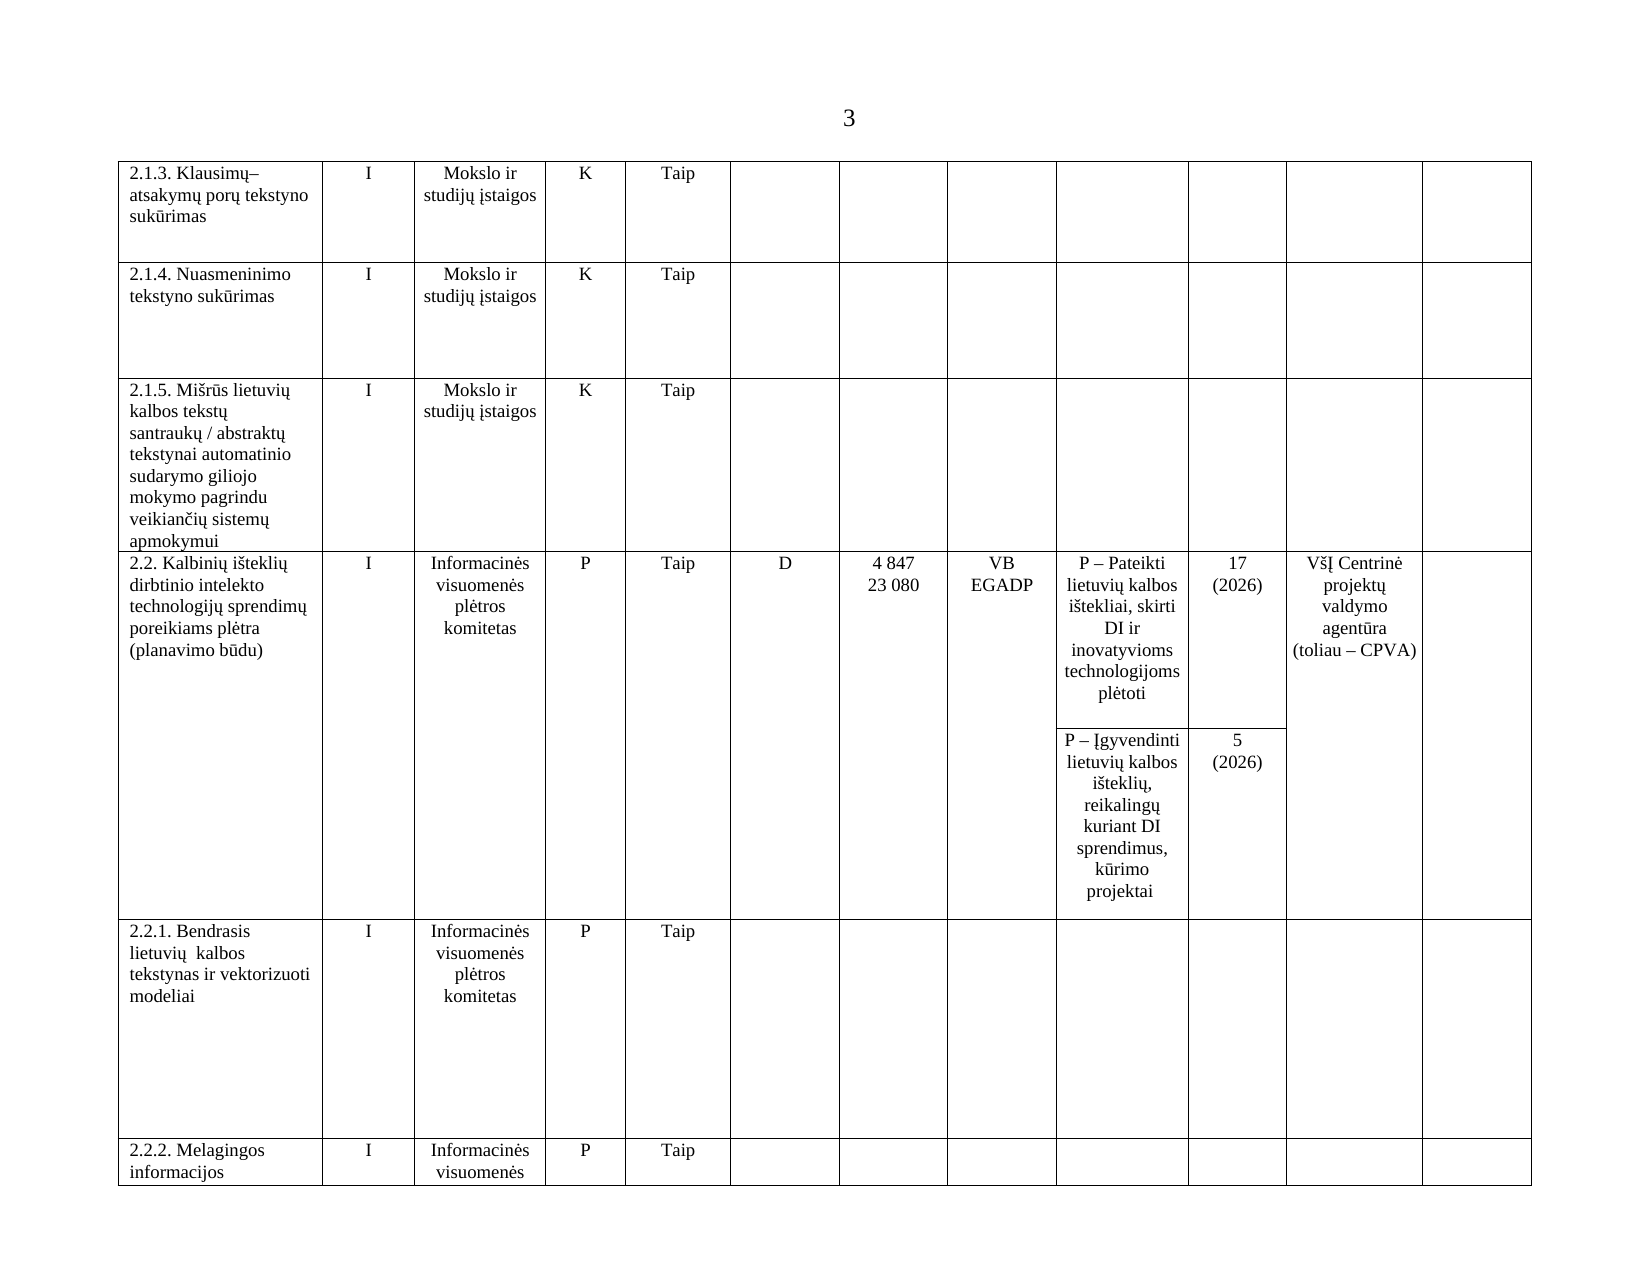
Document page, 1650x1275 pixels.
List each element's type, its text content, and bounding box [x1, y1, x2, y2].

table_cell [731, 263, 839, 378]
table_cell [948, 920, 1056, 1138]
table_cell [1057, 920, 1188, 1138]
table_cell Mokslo ir studijų įstaigos [415, 263, 545, 378]
table_cell Mokslo ir studijų įstaigos [415, 162, 545, 262]
table_cell [1057, 1139, 1188, 1185]
table_cell [948, 1139, 1056, 1185]
table_cell [1287, 1139, 1422, 1185]
table_cell K [546, 162, 625, 262]
table_cell Taip [626, 379, 730, 551]
table_cell [1423, 920, 1531, 1138]
table_cell [1189, 162, 1286, 262]
table_cell [1423, 1139, 1531, 1185]
table_cell [1423, 263, 1531, 378]
table_cell P – Įgyvendinti lietuvių kalbos išteklių, reikalingų kuriant DI sprendimus, kūrimo projektai [1057, 729, 1188, 919]
table_cell VB EGADP [948, 552, 1056, 919]
table_cell [1423, 162, 1531, 262]
table_cell [731, 1139, 839, 1185]
table_cell 2.1.3. Klausimų–atsakymų porų tekstyno sukūrimas [119, 162, 322, 262]
table_cell I [323, 1139, 414, 1185]
table_cell [1189, 263, 1286, 378]
table_cell I [323, 552, 414, 919]
table_cell D [731, 552, 839, 919]
table_cell 2.2.1. Bendrasis lietuvių kalbos tekstynas ir vektorizuoti modeliai [119, 920, 322, 1138]
table_cell 2.1.5. Mišrūs lietuvių kalbos tekstų santraukų / abstraktų tekstynai automatinio sudarymo giliojo mokymo pagrindu veikiančių sistemų apmokymui [119, 379, 322, 551]
table_cell K [546, 379, 625, 551]
table_cell P – Pateikti lietuvių kalbos ištekliai, skirti DI ir inovatyvioms technologijoms plėtoti [1057, 552, 1188, 728]
table_cell [1057, 162, 1188, 262]
table_cell Taip [626, 162, 730, 262]
table_cell 2.2.2. Melagingos informacijos [119, 1139, 322, 1185]
table_cell Mokslo ir studijų įstaigos [415, 379, 545, 551]
table_cell 4 847 23 080 [840, 552, 947, 919]
table_cell [840, 263, 947, 378]
table_cell [840, 920, 947, 1138]
table_cell [1423, 379, 1531, 551]
table_cell VšĮ Centrinė projektų valdymo agentūra (toliau – CPVA) [1287, 552, 1422, 919]
table_cell P [546, 920, 625, 1138]
table_cell [948, 162, 1056, 262]
table_cell [1287, 379, 1422, 551]
table_cell [731, 379, 839, 551]
table_cell [1189, 920, 1286, 1138]
table_cell [1189, 379, 1286, 551]
table_cell I [323, 920, 414, 1138]
table_cell [1057, 263, 1188, 378]
table_cell [1057, 379, 1188, 551]
table_cell [1287, 162, 1422, 262]
table_cell Informacinės visuomenės plėtros komitetas [415, 552, 545, 919]
table_cell K [546, 263, 625, 378]
table_cell Informacinės visuomenės [415, 1139, 545, 1185]
table_cell I [323, 162, 414, 262]
table_cell Taip [626, 263, 730, 378]
table_cell 2.1.4. Nuasmeninimo tekstyno sukūrimas [119, 263, 322, 378]
table_cell [840, 1139, 947, 1185]
table_cell Taip [626, 920, 730, 1138]
table_cell [948, 379, 1056, 551]
table_cell [731, 162, 839, 262]
table_cell [1287, 920, 1422, 1138]
table_cell [948, 263, 1056, 378]
table_cell [731, 920, 839, 1138]
table_cell 17 (2026) [1189, 552, 1286, 728]
table_cell 5 (2026) [1189, 729, 1286, 919]
table_cell Taip [626, 1139, 730, 1185]
table_cell Informacinės visuomenės plėtros komitetas [415, 920, 545, 1138]
table_cell [840, 379, 947, 551]
table_cell [1287, 263, 1422, 378]
table_cell [840, 162, 947, 262]
table_cell P [546, 1139, 625, 1185]
table_cell [1189, 1139, 1286, 1185]
table_cell I [323, 379, 414, 551]
table_cell P [546, 552, 625, 919]
table_cell I [323, 263, 414, 378]
table_cell Taip [626, 552, 730, 919]
table_cell 2.2. Kalbinių išteklių dirbtinio intelekto technologijų sprendimų poreikiams plėtra (planavimo būdu) [119, 552, 322, 919]
table_cell [1423, 552, 1531, 919]
